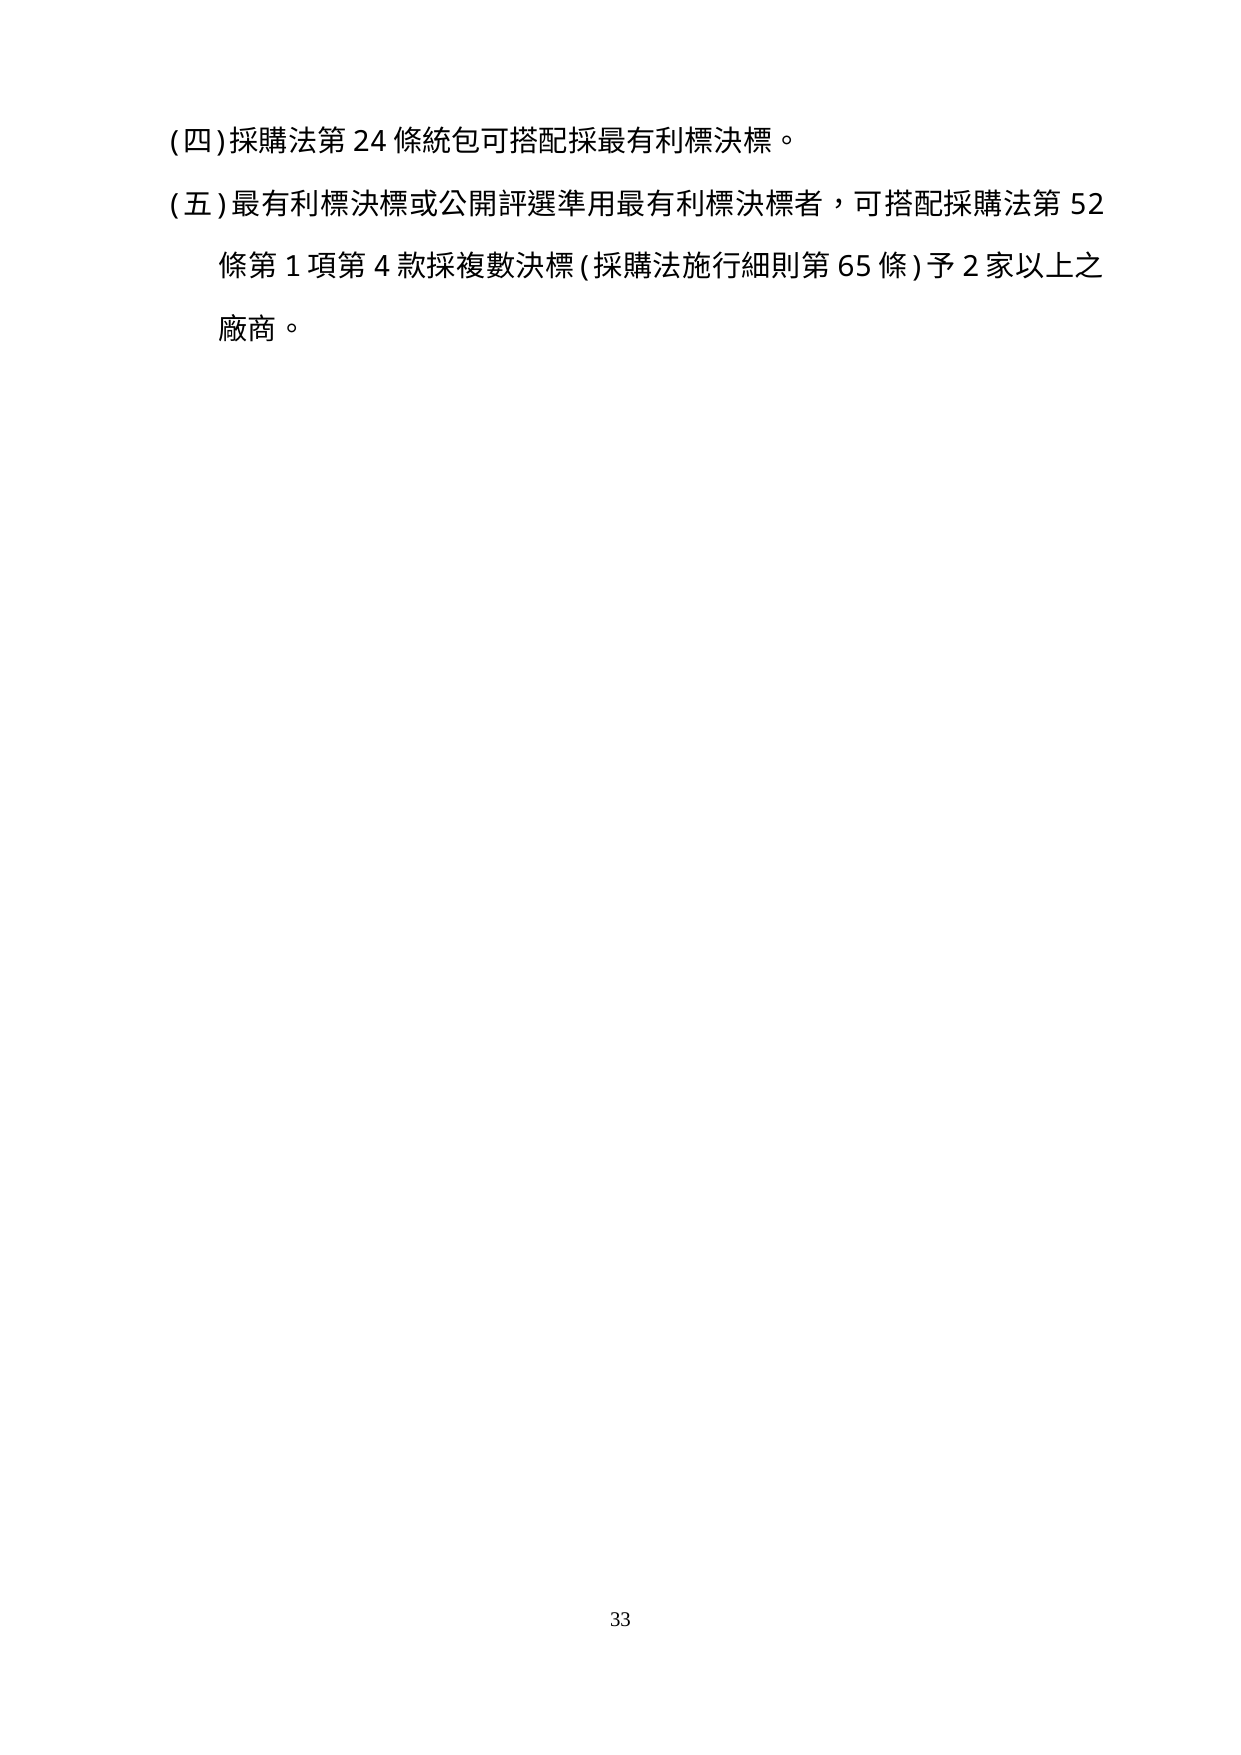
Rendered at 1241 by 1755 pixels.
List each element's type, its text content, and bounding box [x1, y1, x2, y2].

text (五)最有利標決標或公開評選準用最有利標決標者，可搭配採購法第52條第1項第4款採複數決標(採購法施行細則第65條)予2家以上之廠商。 [165, 160, 1104, 347]
text (四)採購法第24條統包可搭配採最有利標決標。 [165, 97, 1104, 160]
